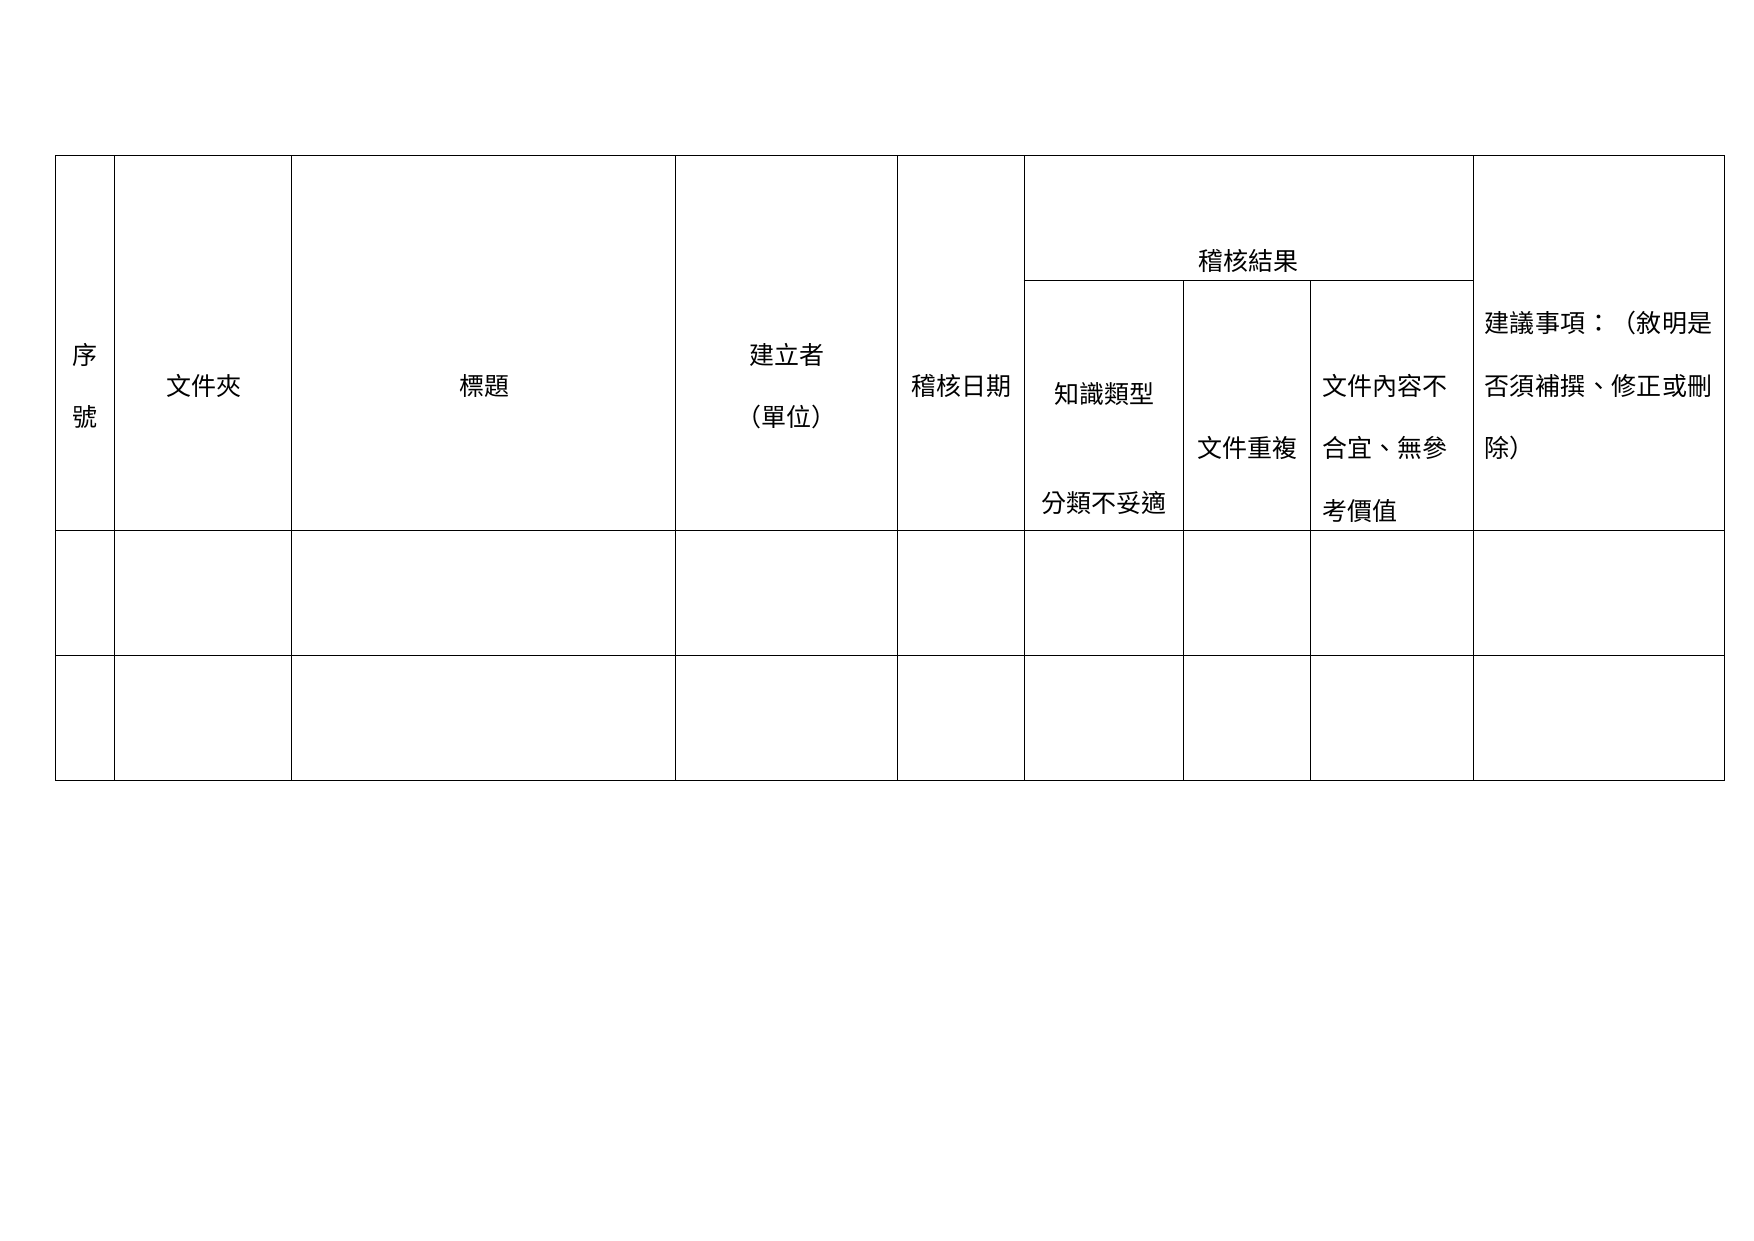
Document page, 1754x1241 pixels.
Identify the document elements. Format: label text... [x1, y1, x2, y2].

table_header 稽核日期 [898, 156, 1024, 530]
table_header 建議事項：（敘明是否須補撰、修正或刪除） [1474, 156, 1724, 530]
table_cell [1184, 656, 1310, 780]
table_cell [56, 531, 114, 655]
table_cell [898, 656, 1024, 780]
table_header 文件夾 [115, 156, 291, 530]
table_cell [115, 531, 291, 655]
table_cell [1184, 531, 1310, 655]
table_header 序號 [56, 156, 114, 530]
table_cell 文件內容不合宜、無參考價值 [1311, 281, 1473, 530]
table_cell [56, 656, 114, 780]
table_cell [1025, 656, 1183, 780]
table_cell [1025, 531, 1183, 655]
table_cell [292, 531, 675, 655]
table_cell [1474, 531, 1724, 655]
table_cell [115, 656, 291, 780]
table_cell [676, 531, 897, 655]
table_cell [1311, 656, 1473, 780]
table_cell [898, 531, 1024, 655]
table_header 建立者 （單位） [676, 156, 897, 530]
table_cell [1311, 531, 1473, 655]
table_cell [1474, 656, 1724, 780]
table_cell 知識類型 分類不妥適 [1025, 281, 1183, 530]
table_header 標題 [292, 156, 675, 530]
table_cell 文件重複 [1184, 281, 1310, 530]
table_header 稽核結果 [1025, 156, 1473, 280]
table_cell [292, 656, 675, 780]
table_cell [676, 656, 897, 780]
